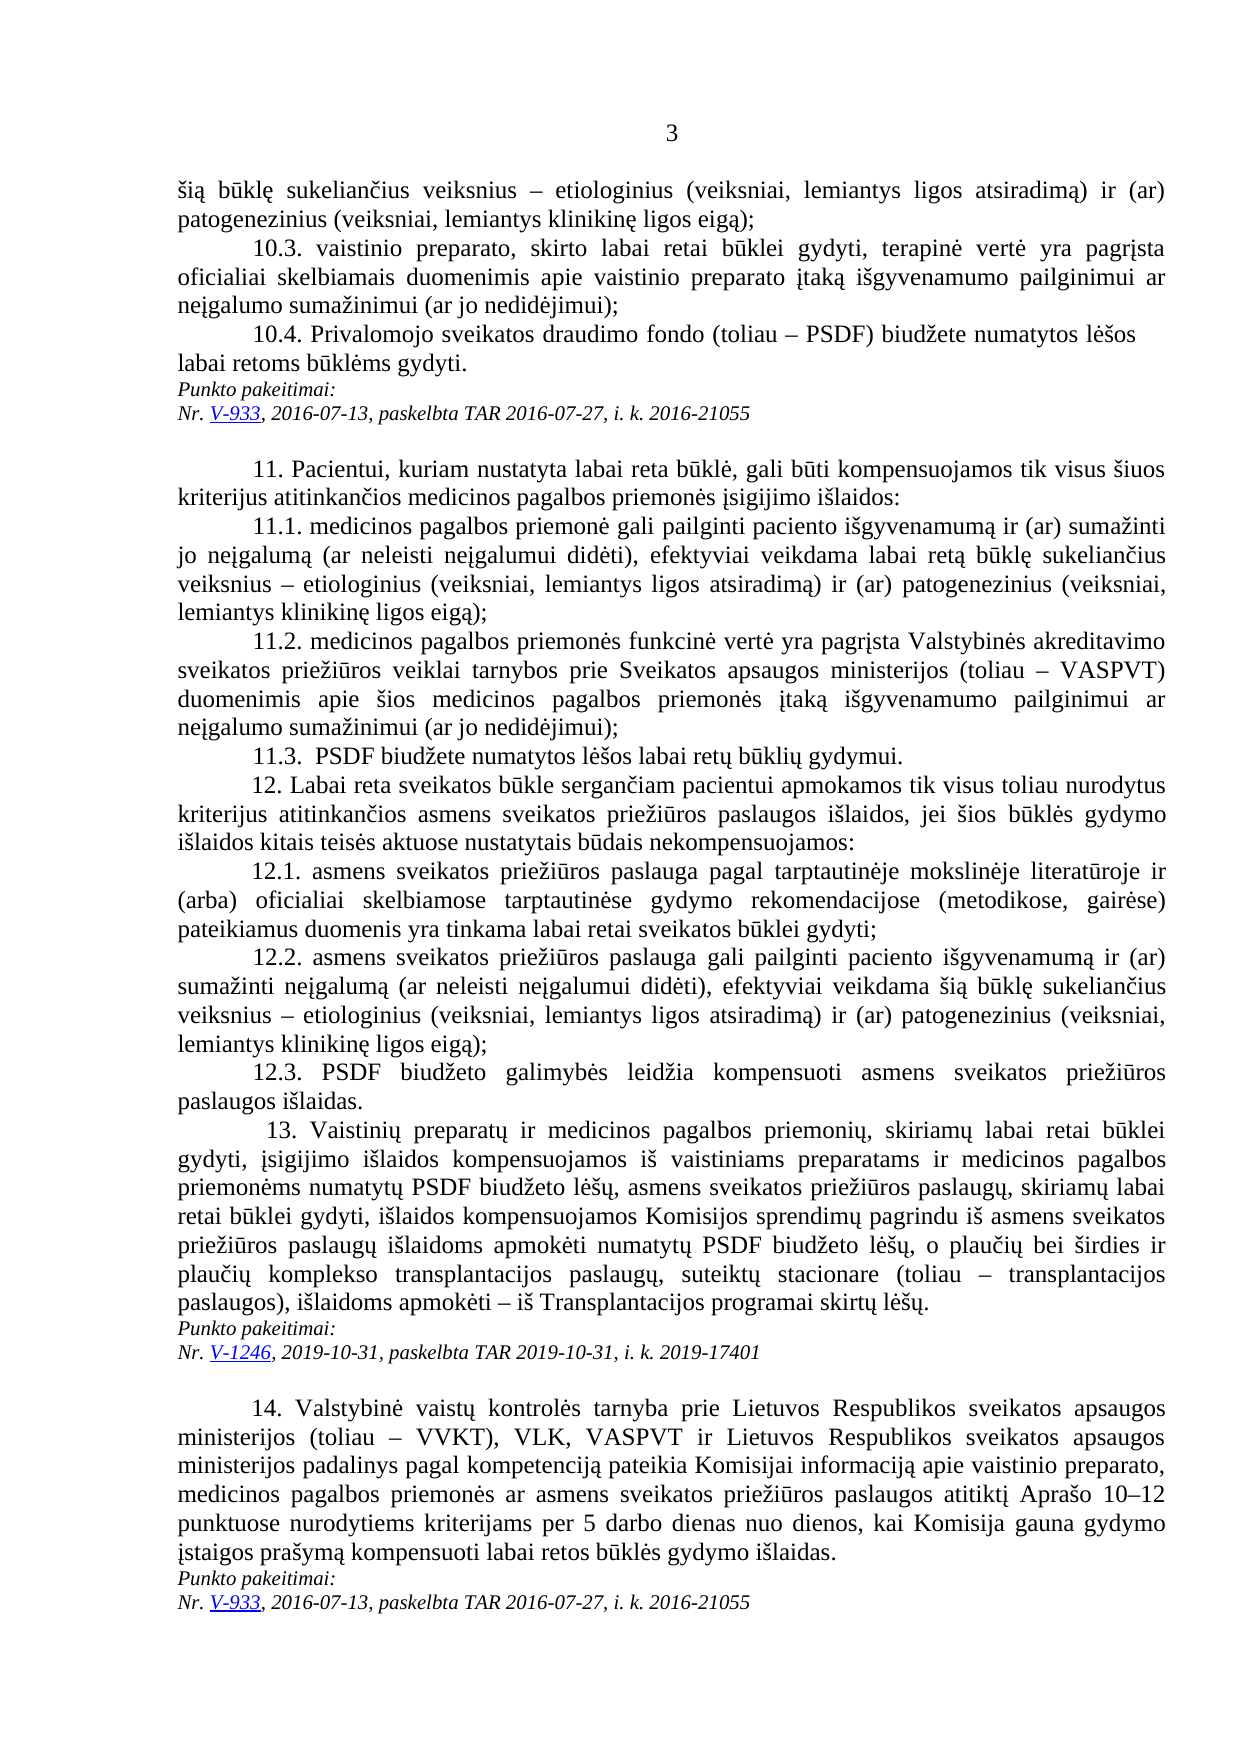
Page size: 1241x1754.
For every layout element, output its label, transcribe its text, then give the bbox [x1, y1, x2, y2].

text 11. Pacientui, kuriam nustatyta labai reta būklė, gali būti kompensuojamos tik visus šiuos kriterijus atitinkančios medicinos pagalbos priemonės įsigijimo išlaidos: [177, 454, 1166, 511]
text 10.3. vaistinio preparato, skirto labai retai būklei gydyti, terapinė vertė yra pagrįsta oficialiai skelbiamais duomenimis apie vaistinio preparato įtaką išgyvenamumo pailginimui ar neįgalumo sumažinimui (ar jo nedidėjimui); [177, 233, 1166, 319]
text Punkto pakeitimai: [177, 1566, 1166, 1590]
text 11.2. medicinos pagalbos priemonės funkcinė vertė yra pagrįsta Valstybinės akreditavimo sveikatos priežiūros veiklai tarnybos prie Sveikatos apsaugos ministerijos (toliau – VASPVT) duomenimis apie šios medicinos pagalbos priemonės įtaką išgyvenamumo pailginimui ar neįgalumo sumažinimui (ar jo nedidėjimui); [177, 626, 1166, 741]
text 12.3. PSDF biudžeto galimybės leidžia kompensuoti asmens sveikatos priežiūros paslaugos išlaidas. [177, 1057, 1166, 1115]
text šią būklę sukeliančius veiksnius – etiologinius (veiksniai, lemiantys ligos atsiradimą) ir (ar) patogenezinius (veiksniai, lemiantys klinikinę ligos eigą); [177, 176, 1166, 233]
text Nr. V-933, 2016-07-13, paskelbta TAR 2016-07-27, i. k. 2016-21055 [177, 1590, 1166, 1614]
text 12. Labai reta sveikatos būkle sergančiam pacientui apmokamos tik visus toliau nurodytus kriterijus atitinkančios asmens sveikatos priežiūros paslaugos išlaidos, jei šios būklės gydymo išlaidos kitais teisės aktuose nustatytais būdais nekompensuojamos: [177, 770, 1166, 856]
text Nr. V-933, 2016-07-13, paskelbta TAR 2016-07-27, i. k. 2016-21055 [177, 401, 1166, 425]
text 13. Vaistinių preparatų ir medicinos pagalbos priemonių, skiriamų labai retai būklei gydyti, įsigijimo išlaidos kompensuojamos iš vaistiniams preparatams ir medicinos pagalbos priemonėms numatytų PSDF biudžeto lėšų, asmens sveikatos priežiūros paslaugų, skiriamų labai retai būklei gydyti, išlaidos kompensuojamos Komisijos sprendimų pagrindu iš asmens sveikatos priežiūros paslaugų išlaidoms apmokėti numatytų PSDF biudžeto lėšų, o plaučių bei širdies ir plaučių komplekso transplantacijos paslaugų, suteiktų stacionare (toliau – transplantacijos paslaugos), išlaidoms apmokėti – iš Transplantacijos programai skirtų lėšų. [177, 1115, 1166, 1316]
text 14. Valstybinė vaistų kontrolės tarnyba prie Lietuvos Respublikos sveikatos apsaugos ministerijos (toliau – VVKT), VLK, VASPVT ir Lietuvos Respublikos sveikatos apsaugos ministerijos padalinys pagal kompetenciją pateikia Komisijai informaciją apie vaistinio preparato, medicinos pagalbos priemonės ar asmens sveikatos priežiūros paslaugos atitiktį Aprašo 10–12 punktuose nurodytiems kriterijams per 5 darbo dienas nuo dienos, kai Komisija gauna gydymo įstaigos prašymą kompensuoti labai retos būklės gydymo išlaidas. [177, 1393, 1166, 1566]
text 11.1. medicinos pagalbos priemonė gali pailginti paciento išgyvenamumą ir (ar) sumažinti jo neįgalumą (ar neleisti neįgalumui didėti), efektyviai veikdama labai retą būklę sukeliančius veiksnius – etiologinius (veiksniai, lemiantys ligos atsiradimą) ir (ar) patogenezinius (veiksniai, lemiantys klinikinę ligos eigą); [177, 511, 1166, 626]
text Punkto pakeitimai: [177, 1316, 1166, 1340]
text Nr. V-1246, 2019-10-31, paskelbta TAR 2019-10-31, i. k. 2019-17401 [177, 1340, 1166, 1364]
text 12.2. asmens sveikatos priežiūros paslauga gali pailginti paciento išgyvenamumą ir (ar) sumažinti neįgalumą (ar neleisti neįgalumui didėti), efektyviai veikdama šią būklę sukeliančius veiksnius – etiologinius (veiksniai, lemiantys ligos atsiradimą) ir (ar) patogenezinius (veiksniai, lemiantys klinikinę ligos eigą); [177, 942, 1166, 1057]
text 12.1. asmens sveikatos priežiūros paslauga pagal tarptautinėje mokslinėje literatūroje ir (arba) oficialiai skelbiamose tarptautinėse gydymo rekomendacijose (metodikose, gairėse) pateikiamus duomenis yra tinkama labai retai sveikatos būklei gydyti; [177, 856, 1166, 942]
text 10.4. Privalomojo sveikatos draudimo fondo (toliau – PSDF) biudžete numatytos lėšos labai retoms būklėms gydyti. [177, 319, 1137, 377]
text 11.3. PSDF biudžete numatytos lėšos labai retų būklių gydymui. [177, 741, 1166, 770]
text Punkto pakeitimai: [177, 377, 1166, 401]
